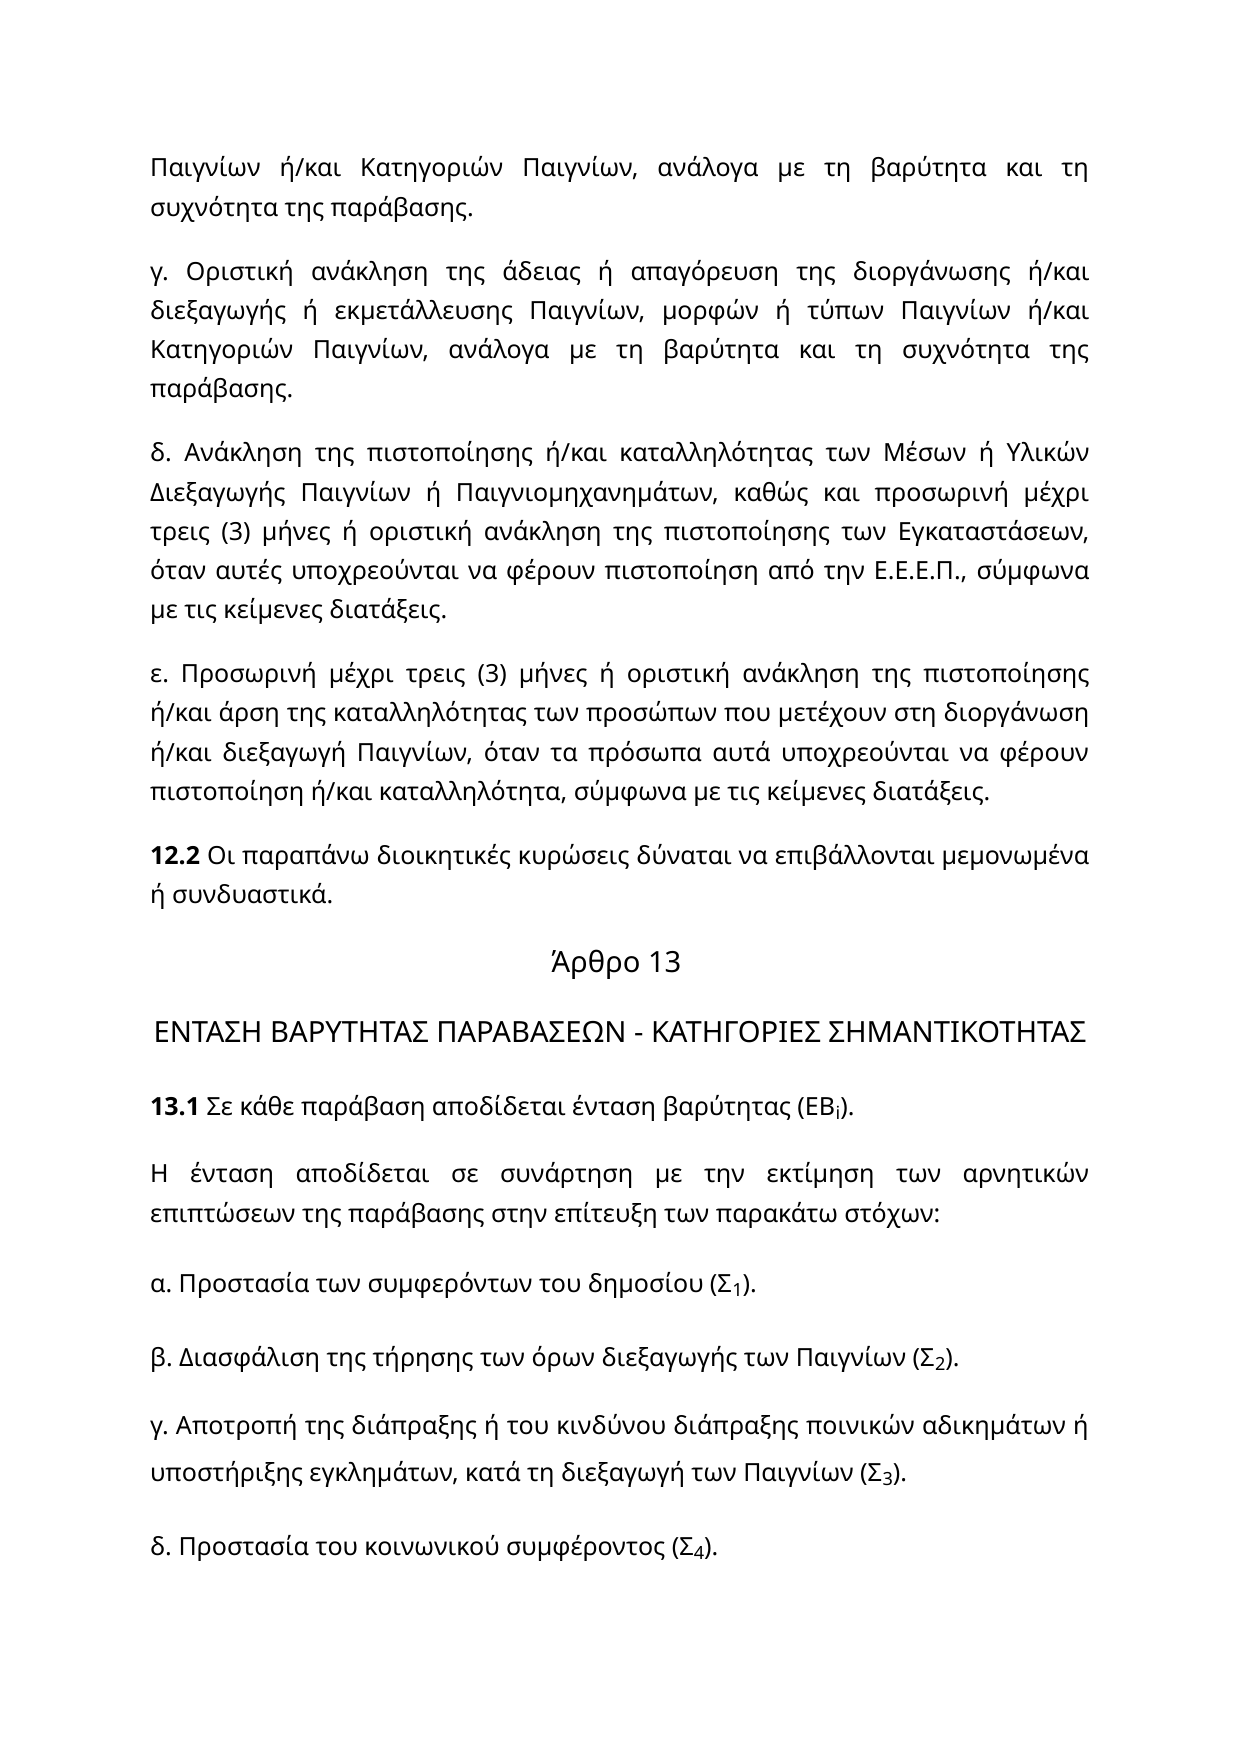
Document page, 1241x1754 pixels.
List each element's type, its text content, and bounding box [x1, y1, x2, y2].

text δ. Προστασία του κοινωνικού συμφέροντος (Σ4). [150, 1522, 1090, 1564]
text 12.2 Οι παραπάνω διοικητικές κυρώσεις δύναται να επιβάλλονται μεμονωμένα ή συνδυαστικά. [150, 837, 1090, 911]
text β. Διασφάλιση της τήρησης των όρων διεξαγωγής των Παιγνίων (Σ2). [150, 1333, 1090, 1376]
text ε. Προσωρινή μέχρι τρεις (3) μήνες ή οριστική ανάκληση της πιστοποίησης ή/και άρση της καταλληλότητας των προσώπων που μετέχουν στη διοργάνωση ή/και διεξαγωγή Παιγνίων, όταν τα πρόσωπα αυτά υποχρεούνται να φέρουν πιστοποίηση ή/και καταλληλότητα, σύμφωνα με τις κείμενες διατάξεις. [150, 656, 1090, 807]
text Η ένταση αποδίδεται σε συνάρτηση με την εκτίμηση των αρνητικών επιπτώσεων της παράβασης στην επίτευξη των παρακάτω στόχων: [150, 1156, 1090, 1229]
text Παιγνίων ή/και Κατηγοριών Παιγνίων, ανάλογα με τη βαρύτητα και τη συχνότητα της παράβασης. [150, 150, 1090, 223]
text δ. Ανάκληση της πιστοποίησης ή/και καταλληλότητας των Μέσων ή Υλικών Διεξαγωγής Παιγνίων ή Παιγνιομηχανημάτων, καθώς και προσωρινή μέχρι τρεις (3) μήνες ή οριστική ανάκληση της πιστοποίησης των Εγκαταστάσεων, όταν αυτές υποχρεούνται να φέρουν πιστοποίηση από την Ε.Ε.Ε.Π., σύμφωνα με τις κείμενες διατάξεις. [150, 435, 1090, 626]
text γ. Αποτροπή της διάπραξης ή του κινδύνου διάπραξης ποινικών αδικημάτων ή υποστήριξης εγκλημάτων, κατά τη διεξαγωγή των Παιγνίων (Σ3). [150, 1407, 1090, 1490]
text 13.1 Σε κάθε παράβαση αποδίδεται ένταση βαρύτητας (ΕΒi). [150, 1082, 1090, 1125]
subtitle Άρθρο 13 [150, 941, 1090, 981]
subtitle ΕΝΤΑΣΗ ΒΑΡΥΤΗΤΑΣ ΠΑΡΑΒΑΣΕΩΝ - ΚΑΤΗΓΟΡΙΕΣ ΣΗΜΑΝΤΙΚΟΤΗΤΑΣ [150, 1011, 1090, 1051]
text α. Προστασία των συμφερόντων του δημοσίου (Σ1). [150, 1259, 1090, 1302]
text γ. Οριστική ανάκληση της άδειας ή απαγόρευση της διοργάνωσης ή/και διεξαγωγής ή εκμετάλλευσης Παιγνίων, μορφών ή τύπων Παιγνίων ή/και Κατηγοριών Παιγνίων, ανάλογα με τη βαρύτητα και τη συχνότητα της παράβασης. [150, 253, 1090, 405]
